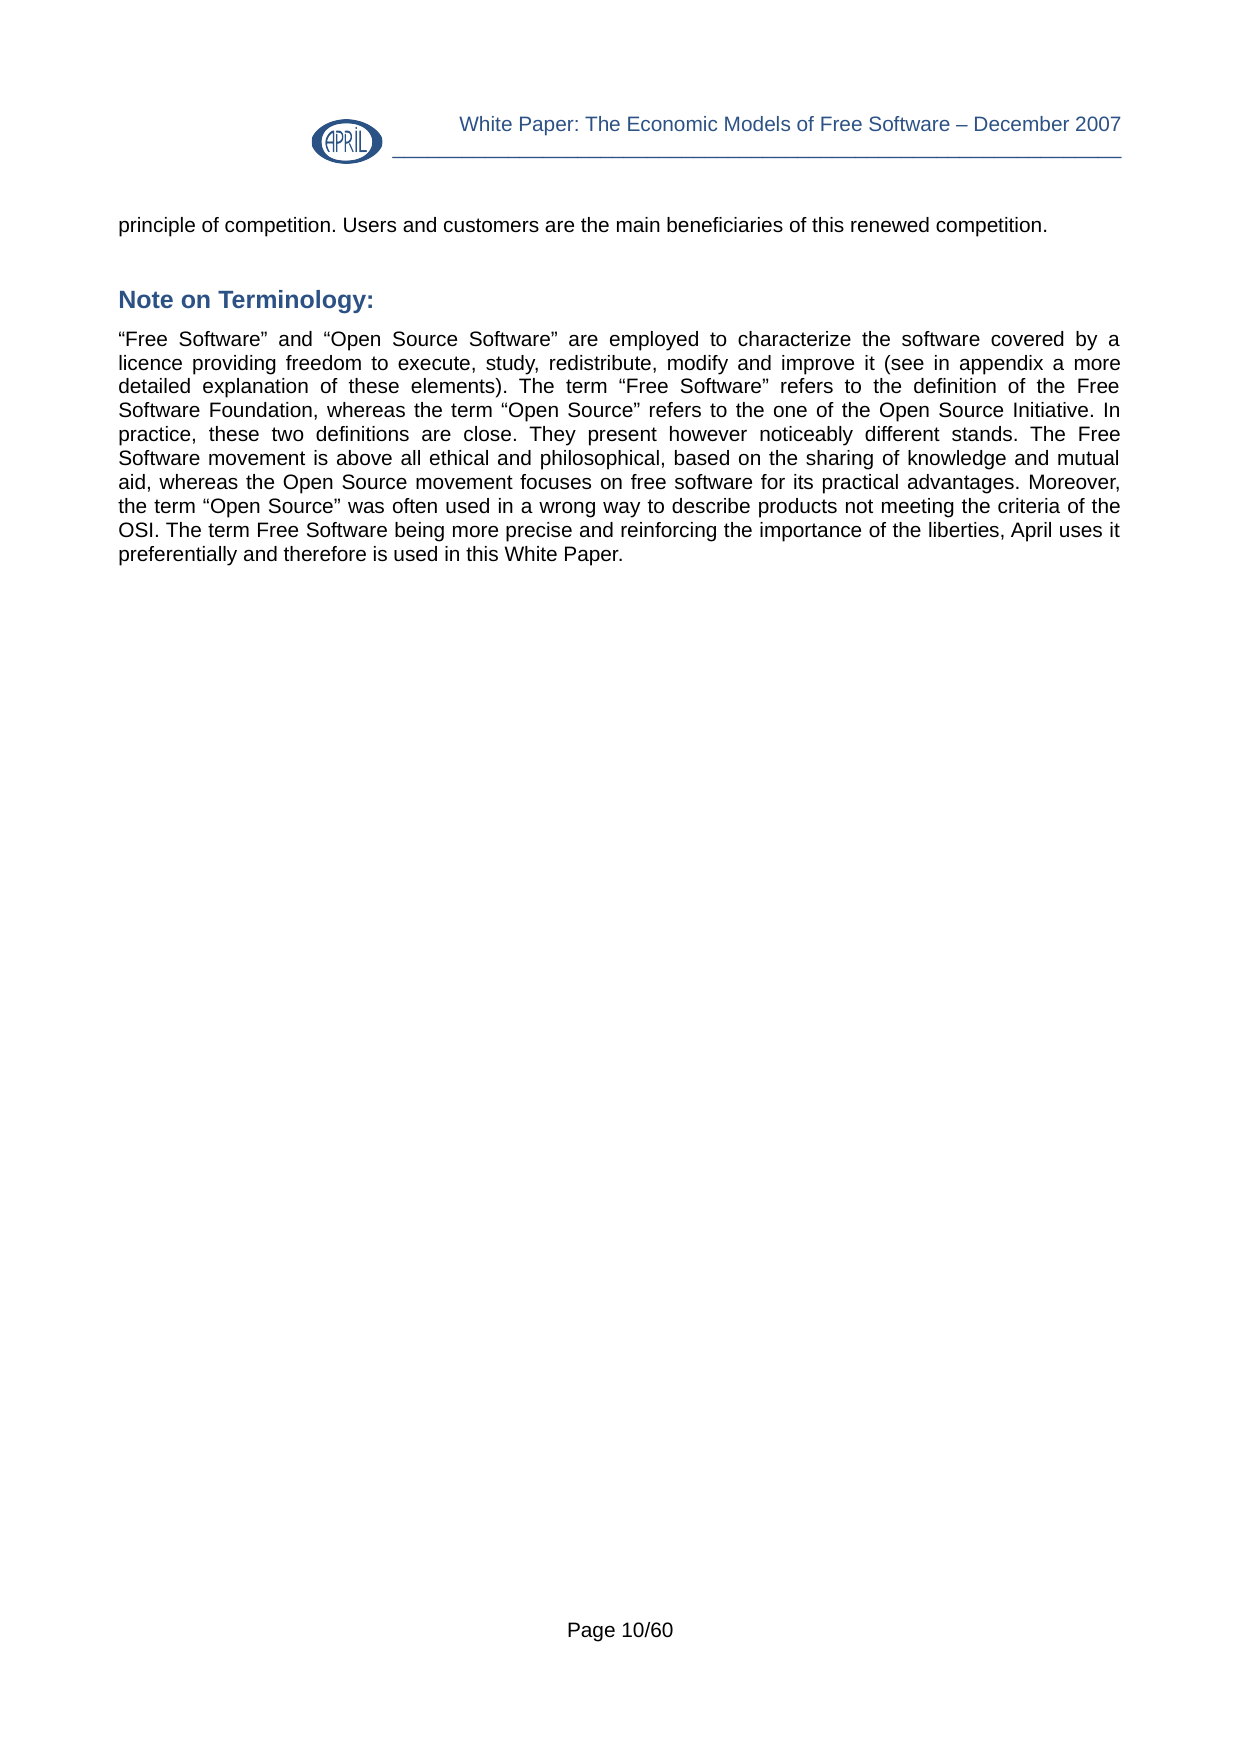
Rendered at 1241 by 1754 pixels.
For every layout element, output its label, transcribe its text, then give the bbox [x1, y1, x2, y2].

subtitle Note on Terminology: [118, 285, 1122, 314]
text principle of competition. Users and customers are the main beneficiaries of this renewed competition. [118, 213, 1122, 237]
text “Free Software” and “Open Source Software” are employed to characterize the software covered by a licence providing freedom to execute, study, redistribute, modify and improve it (see in appendix a more detailed explanation of these elements). The term “Free Software” refers to the definition of the Free Software Foundation, whereas the term “Open Source” refers to the one of the Open Source Initiative. In practice, these two definitions are close. They present however noticeably different stands. The Free Software movement is above all ethical and philosophical, based on the sharing of knowledge and mutual aid, whereas the Open Source movement focuses on free software for its practical advantages. Moreover, the term “Open Source” was often used in a wrong way to describe products not meeting the criteria of the OSI. The term Free Software being more precise and reinforcing the importance of the liberties, April uses it preferentially and therefore is used in this White Paper. [118, 326, 1122, 566]
picture [311, 119, 383, 164]
